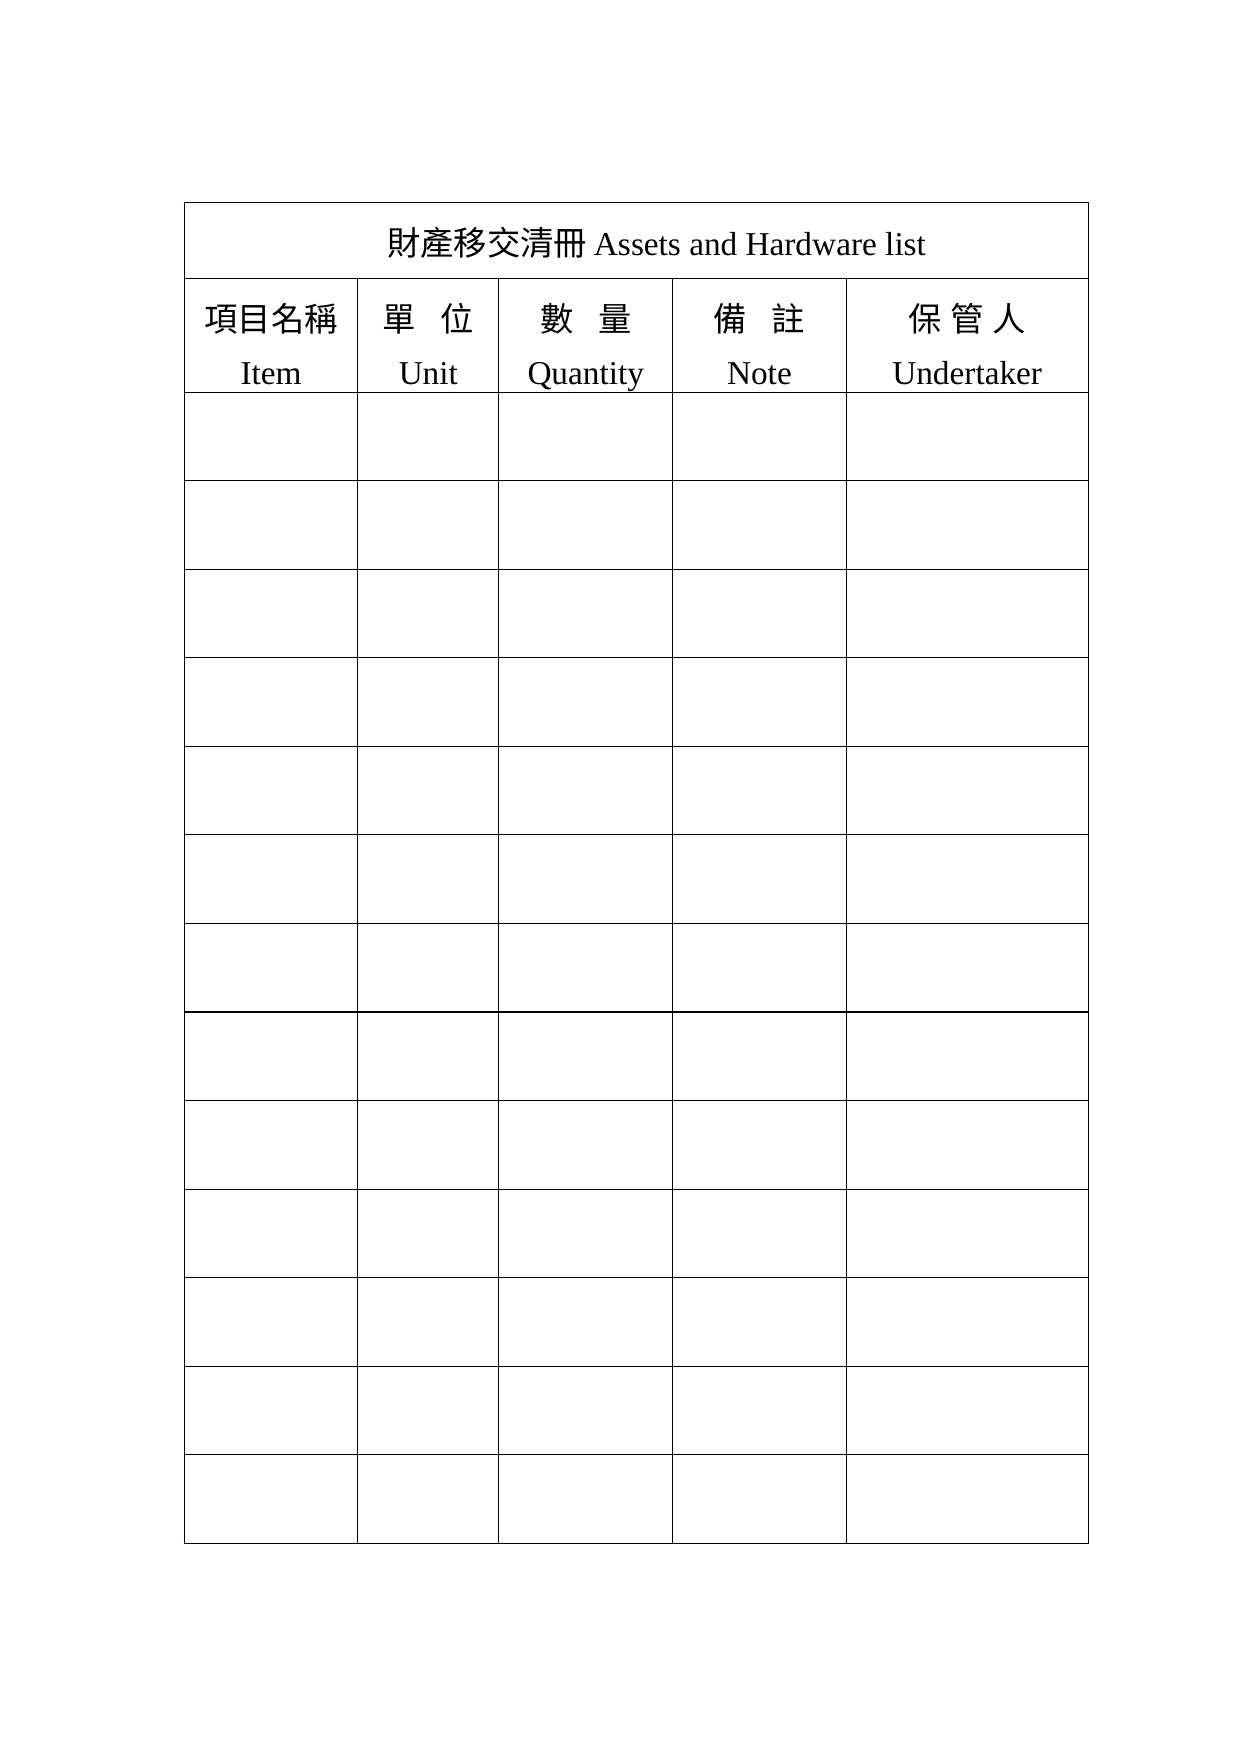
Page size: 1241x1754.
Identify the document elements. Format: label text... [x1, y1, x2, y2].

table_cell [499, 1101, 672, 1188]
table_cell [185, 1190, 357, 1277]
table_cell [847, 924, 1088, 1011]
table_cell [358, 658, 498, 746]
table_cell [499, 835, 672, 923]
table_cell [358, 393, 498, 480]
table_cell [847, 393, 1088, 480]
table_cell [673, 570, 846, 657]
table_cell [499, 1455, 672, 1543]
table_cell [499, 1367, 672, 1454]
table_cell [847, 835, 1088, 923]
table_cell [185, 747, 357, 834]
table_cell [185, 658, 357, 746]
table_cell [673, 658, 846, 746]
table_cell [358, 570, 498, 657]
table_cell [499, 393, 672, 480]
table_cell [673, 481, 846, 569]
table_cell 項目名稱 Item [185, 279, 357, 392]
table_cell [847, 658, 1088, 746]
table_cell [673, 1455, 846, 1543]
table_cell 備 註 Note [673, 279, 846, 392]
table_cell [358, 835, 498, 923]
table_cell [847, 481, 1088, 569]
table_cell [847, 1013, 1088, 1100]
table_cell [358, 1367, 498, 1454]
table_cell [499, 658, 672, 746]
table_cell [673, 1013, 846, 1100]
table_cell [185, 1013, 357, 1100]
table_cell [185, 1278, 357, 1366]
table_cell [499, 570, 672, 657]
table_cell [847, 1367, 1088, 1454]
table_cell [847, 1101, 1088, 1188]
table_cell [847, 747, 1088, 834]
table_cell [499, 1190, 672, 1277]
table_cell [673, 393, 846, 480]
table_cell [673, 747, 846, 834]
table_cell [358, 1455, 498, 1543]
table_cell 保 管 人 Undertaker [847, 279, 1088, 392]
table_cell [673, 1190, 846, 1277]
table_cell [673, 1278, 846, 1366]
table_cell [499, 1278, 672, 1366]
table_cell [847, 1190, 1088, 1277]
table_cell [499, 481, 672, 569]
table_cell [358, 1101, 498, 1188]
table_cell [185, 1367, 357, 1454]
table_cell [358, 1013, 498, 1100]
table_cell [358, 747, 498, 834]
table_cell [185, 481, 357, 569]
table_cell [499, 747, 672, 834]
table_cell [185, 1455, 357, 1543]
table_cell [499, 924, 672, 1011]
table_cell [847, 1278, 1088, 1366]
table_cell 數 量 Quantity [499, 279, 672, 392]
table_cell [847, 1455, 1088, 1543]
table_cell [185, 393, 357, 480]
table_cell [673, 835, 846, 923]
table_cell [673, 1367, 846, 1454]
table_cell [847, 570, 1088, 657]
table_cell [185, 570, 357, 657]
table_cell [185, 924, 357, 1011]
table_cell [185, 835, 357, 923]
table_cell [358, 481, 498, 569]
table_cell [185, 1101, 357, 1188]
table_cell [673, 1101, 846, 1188]
table_cell [499, 1013, 672, 1100]
table_cell [358, 1190, 498, 1277]
table_cell [673, 924, 846, 1011]
table_cell [358, 1278, 498, 1366]
table_cell [358, 924, 498, 1011]
table_header 財產移交清冊Assets and Hardware list [185, 203, 1088, 278]
table_cell 單 位 Unit [358, 279, 498, 392]
